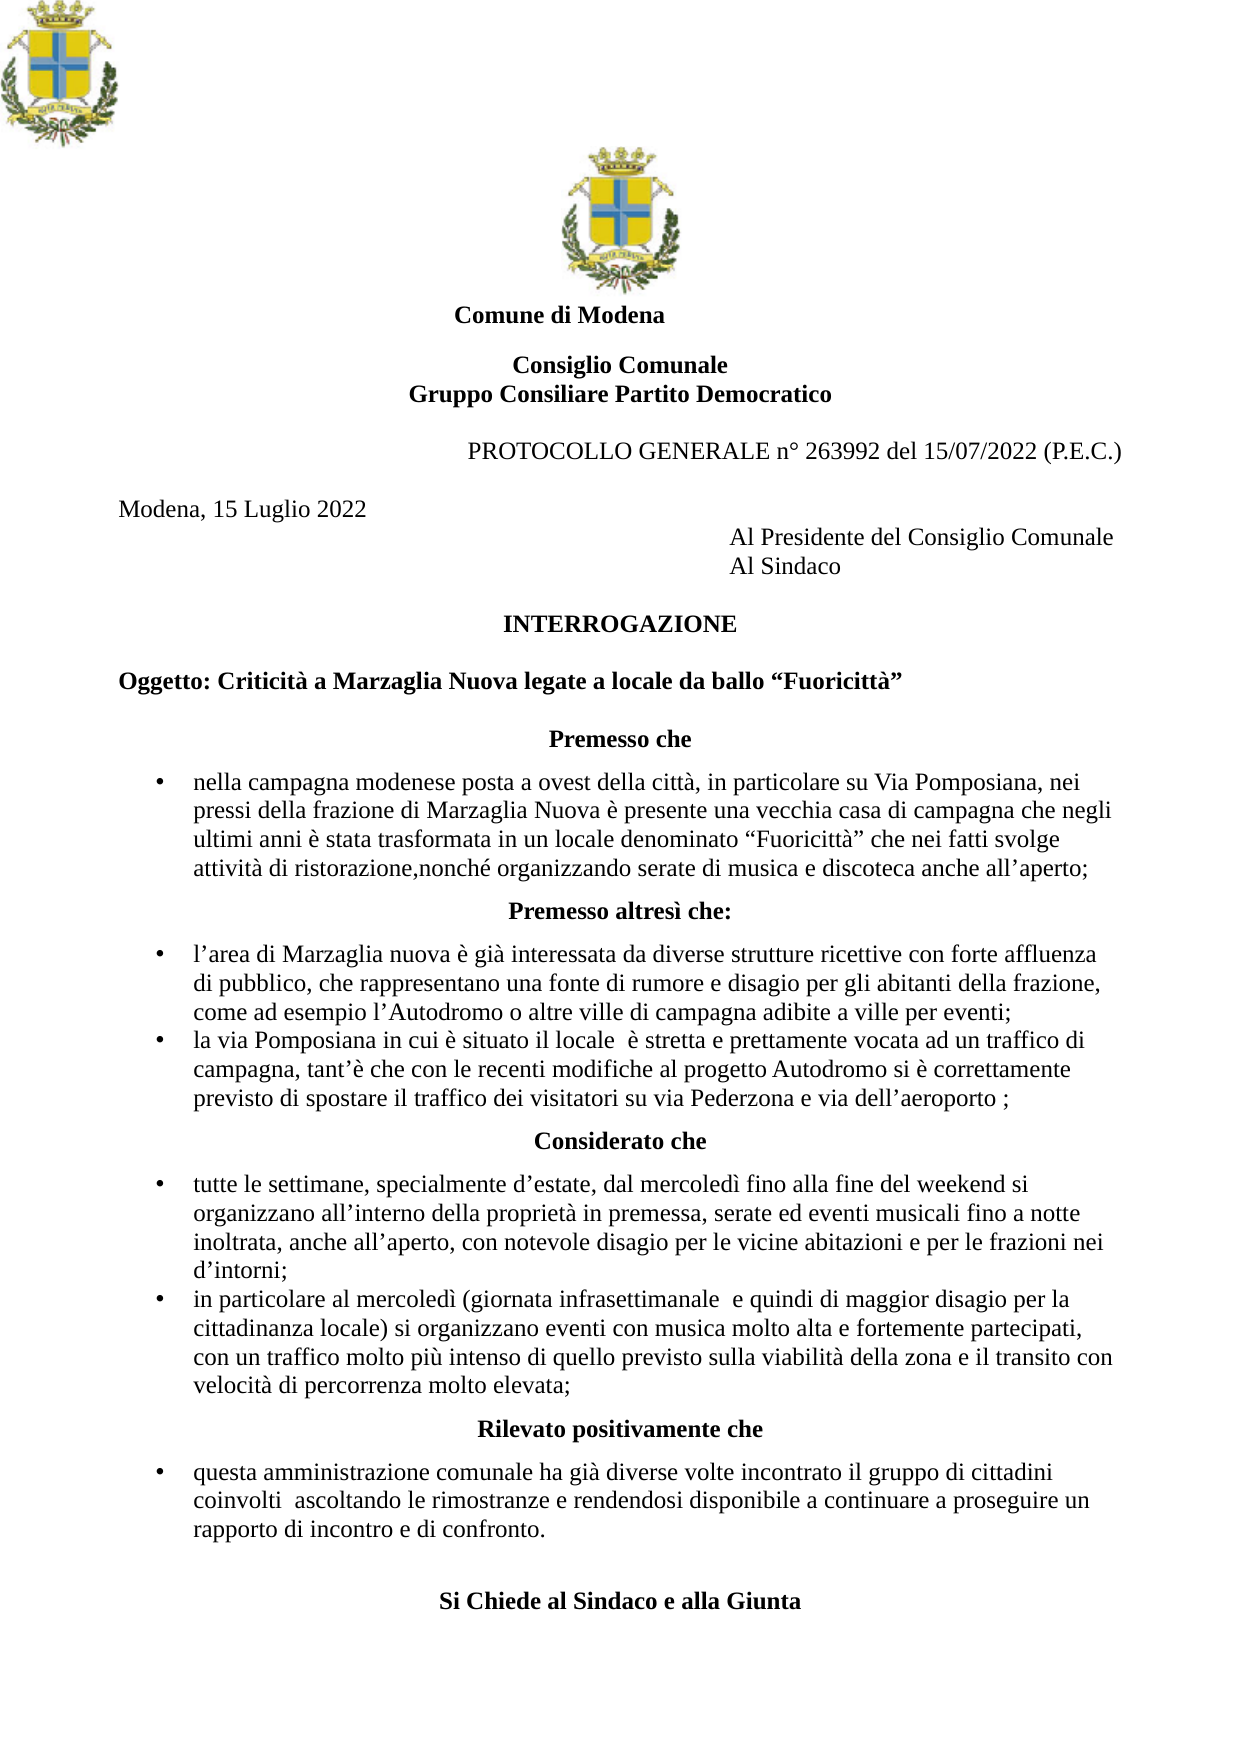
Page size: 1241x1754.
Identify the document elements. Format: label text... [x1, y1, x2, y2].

text Modena, 15 Luglio 2022 [118, 494, 1122, 522]
picture [561, 146, 686, 301]
text Si Chiede al Sindaco e alla Giunta [118, 1586, 1122, 1615]
text Premesso che [118, 724, 1122, 752]
list nella campagna modenese posta a ovest della città, in particolare su Via Pomposiana, nei pressi della frazione di Marzaglia Nuova è presente una vecchia casa di campagna che negli ultimi anni è stata trasformata in un locale denominato “Fuoricittà” che nei fatti svolge attività di ristorazione,nonché organizzando serate di musica e discoteca anche all’aperto; [156, 767, 1122, 882]
text Al Sindaco [118, 551, 1122, 580]
text Oggetto: Criticità a Marzaglia Nuova legate a locale da ballo “Fuoricittà” [118, 666, 1122, 695]
text PROTOCOLLO GENERALE n° 263992 del 15/07/2022 (P.E.C.) [118, 436, 1122, 465]
subtitle Comune di Modena [118, 300, 1122, 329]
text Rilevato positivamente che [118, 1414, 1122, 1442]
text Al Presidente del Consiglio Comunale [118, 522, 1122, 551]
text Considerato che [118, 1126, 1122, 1155]
list tutte le settimane, specialmente d’estate, dal mercoledì fino alla fine del weekend si organizzano all’interno della proprietà in premessa, serate ed eventi musicali fino a notte inoltrata, anche all’aperto, con notevole disagio per le vicine abitazioni e per le frazioni nei d’intorni; [156, 1169, 1122, 1284]
picture [0, 0, 124, 154]
text Premesso altresì che: [118, 896, 1122, 925]
text Consiglio Comunale [118, 350, 1122, 379]
list l’area di Marzaglia nuova è già interessata da diverse strutture ricettive con forte affluenza di pubblico, che rappresentano una fonte di rumore e disagio per gli abitanti della frazione, come ad esempio l’Autodromo o altre ville di campagna adibite a ville per eventi; [156, 939, 1122, 1026]
list in particolare al mercoledì (giornata infrasettimanale e quindi di maggior disagio per la cittadinanza locale) si organizzano eventi con musica molto alta e fortemente partecipati, con un traffico molto più intenso di quello previsto sulla viabilità della zona e il transito con velocità di percorrenza molto elevata; [156, 1284, 1122, 1399]
list questa amministrazione comunale ha già diverse volte incontrato il gruppo di cittadini coinvolti ascoltando le rimostranze e rendendosi disponibile a continuare a proseguire un rapporto di incontro e di confronto. [156, 1457, 1122, 1543]
text Gruppo Consiliare Partito Democratico [118, 379, 1122, 407]
text INTERROGAZIONE [118, 609, 1122, 637]
list la via Pomposiana in cui è situato il locale è stretta e prettamente vocata ad un traffico di campagna, tant’è che con le recenti modifiche al progetto Autodromo si è correttamente previsto di spostare il traffico dei visitatori su via Pederzona e via dell’aeroporto ; [156, 1026, 1122, 1112]
